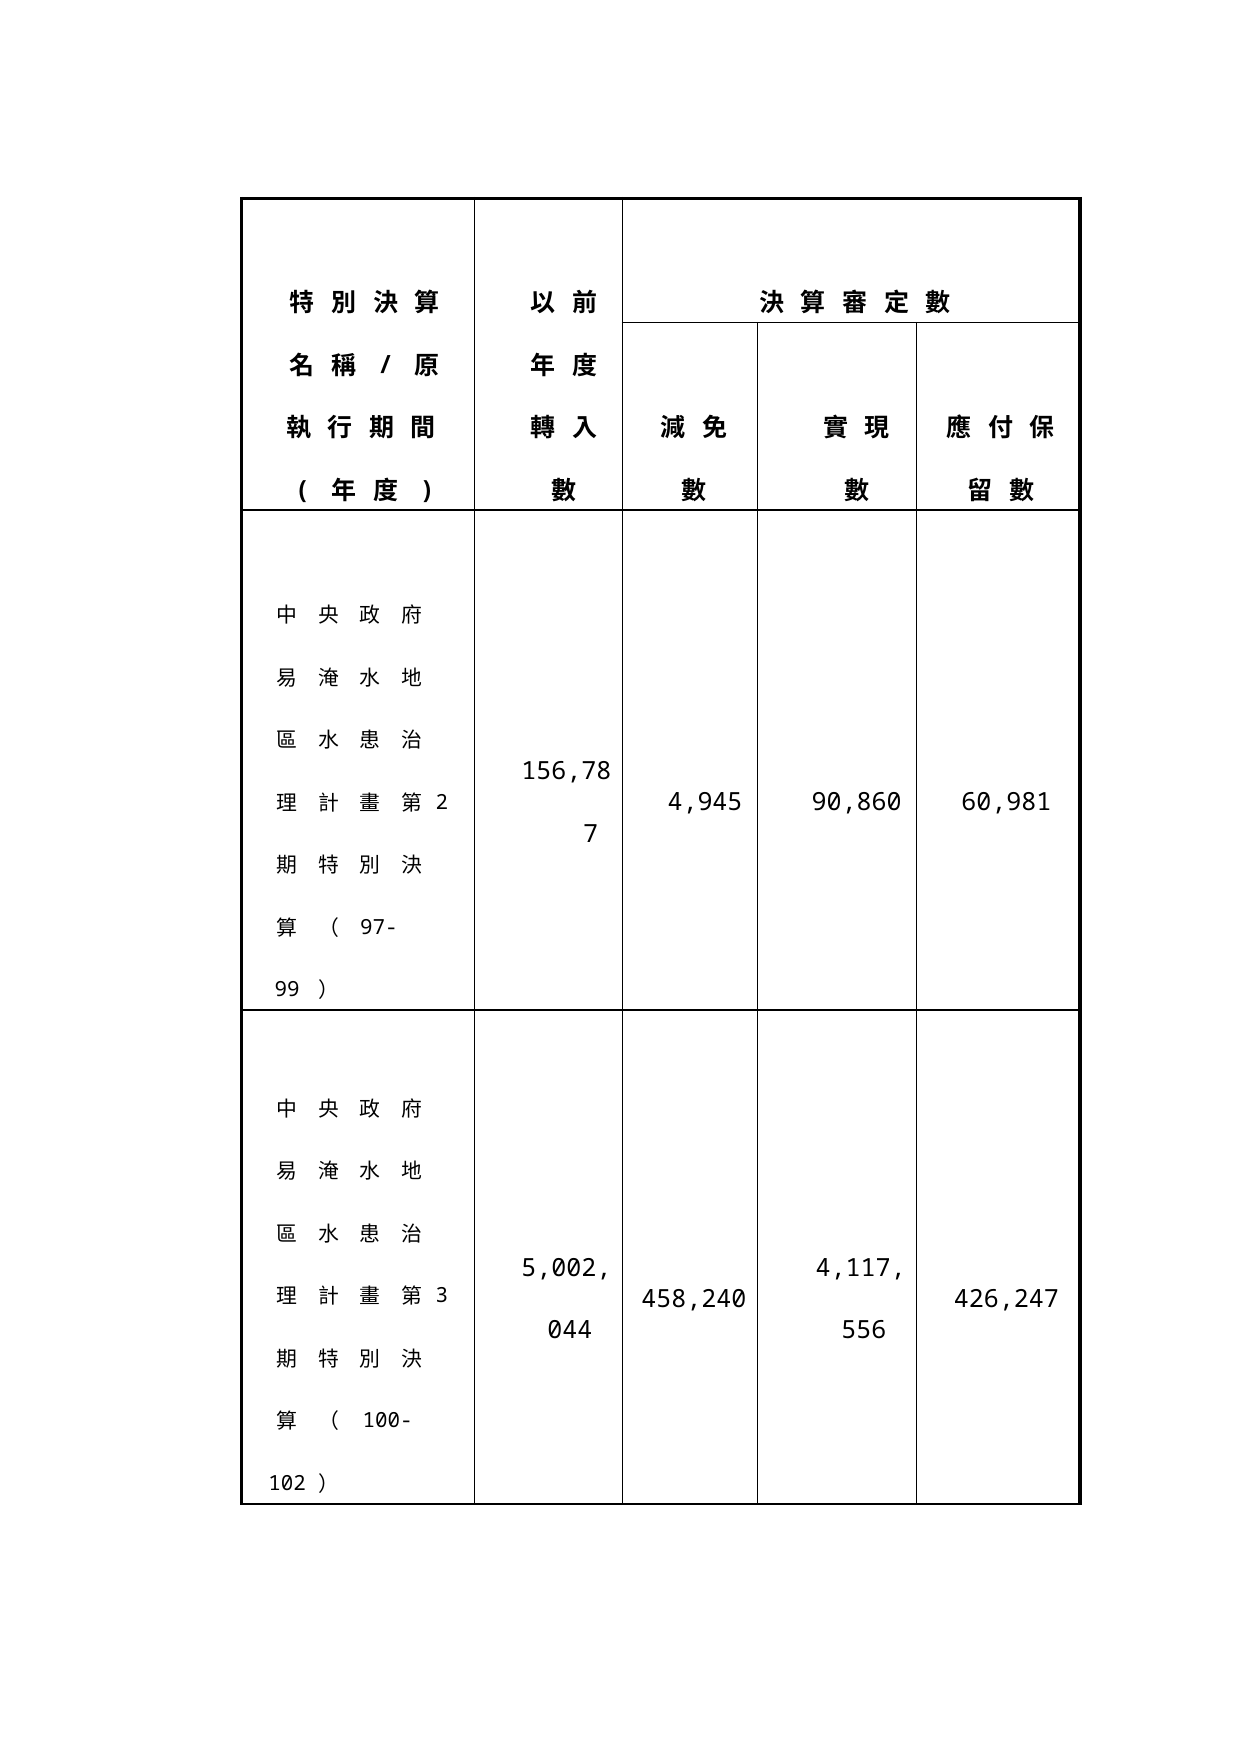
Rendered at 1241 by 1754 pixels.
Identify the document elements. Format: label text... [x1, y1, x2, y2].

table_cell 中央政府易淹水地區水患治理計畫第3 期特別決算（100-102） [243, 1011, 474, 1503]
table_cell 實現數 [758, 323, 916, 509]
table_header 以前年度轉入數 [475, 200, 622, 509]
table_cell 應付保留數 [917, 323, 1078, 509]
table_cell 426,247 [917, 1011, 1078, 1503]
table_cell 4,945 [623, 511, 757, 1009]
table_cell 中央政府易淹水地區水患治理計畫第2 期特別決算（97-99） [243, 511, 474, 1009]
table_cell 減免數 [623, 323, 757, 509]
table_header 特別決算名稱/原執行期間(年度) [243, 200, 474, 509]
table_cell 4,117,556 [758, 1011, 916, 1503]
table_cell 156,787 [475, 511, 622, 1009]
table_cell 60,981 [917, 511, 1078, 1009]
table_cell 5,002,044 [475, 1011, 622, 1503]
table_header 決算審定數 [623, 200, 1078, 322]
table_cell 458,240 [623, 1011, 757, 1503]
table_cell 90,860 [758, 511, 916, 1009]
